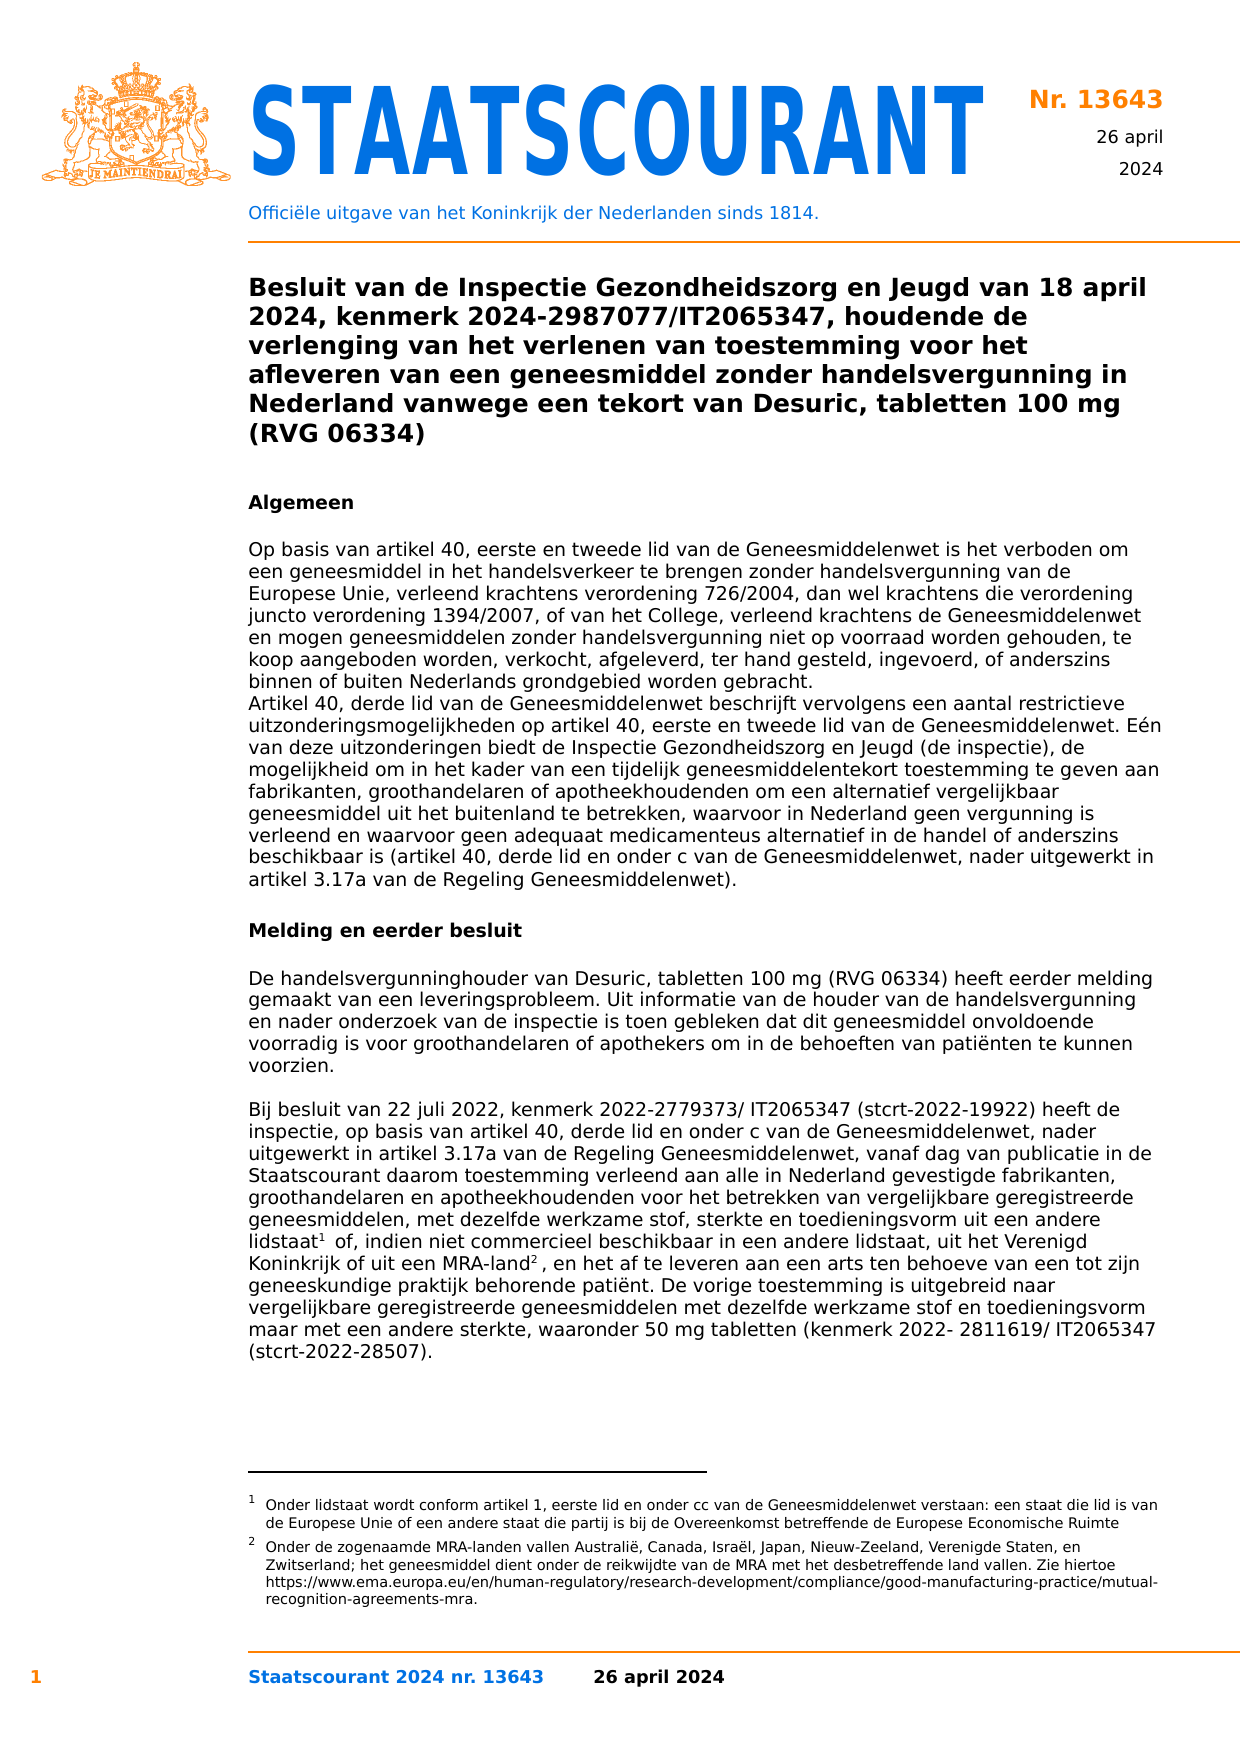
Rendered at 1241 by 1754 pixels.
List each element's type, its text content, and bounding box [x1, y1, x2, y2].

subtitle Melding en eerder besluit [248, 920, 1163, 942]
subtitle Algemeen [248, 492, 1163, 514]
table_header [25, 62, 248, 241]
text Artikel 40, derde lid van de Geneesmiddelenwet beschrijft vervolgens een aantal restrictieve uitzonderingsmogelijkheden op artikel 40, eerste en tweede lid van de Geneesmiddelenwet. Eén van deze uitzonderingen biedt de Inspectie Gezondheidszorg en Jeugd (de inspectie), de mogelijkheid om in het kader van een tijdelijk geneesmiddelentekort toestemming te geven aan fabrikanten, groothandelaren of apotheekhoudenden om een alternatief vergelijkbaar geneesmiddel uit het buitenland te betrekken, waarvoor in Nederland geen vergunning is verleend en waarvoor geen adequaat medicamenteus alternatief in de handel of anderszins beschikbaar is (artikel 40, derde lid en onder c van de Geneesmiddelenwet, nader uitgewerkt in artikel 3.17a van de Regeling Geneesmiddelenwet). [248, 693, 1163, 890]
text De handelsvergunninghouder van Desuric, tabletten 100 mg (RVG 06334) heeft eerder melding gemaakt van een leveringsprobleem. Uit informatie van de houder van de handelsvergunning en nader onderzoek van de inspectie is toen gebleken dat dit geneesmiddel onvoldoende voorradig is voor groothandelaren of apothekers om in de behoeften van patiënten te kunnen voorzien. [248, 967, 1163, 1077]
subtitle Besluit van de Inspectie Gezondheidszorg en Jeugd van 18 april 2024, kenmerk 2024-2987077/IT2065347, houdende de verlenging van het verlenen van toestemming voor het afleveren van een geneesmiddel zonder handelsvergunning in Nederland vanwege een tekort van Desuric, tabletten 100 mg (RVG 06334) [248, 273, 1163, 448]
table_header Nr. 13643 [998, 62, 1240, 121]
text Onder lidstaat wordt conform artikel 1, eerste lid en onder cc van de Geneesmiddelenwet verstaan: een staat die lid is van de Europese Unie of een andere staat die partij is bij de Overeenkomst betreffende de Europese Economische Ruimte [248, 1493, 1163, 1532]
text Op basis van artikel 40, eerste en tweede lid van de Geneesmiddelenwet is het verboden om een geneesmiddel in het handelsverkeer te brengen zonder handelsvergunning van de Europese Unie, verleend krachtens verordening 726/2004, dan wel krachtens die verordening juncto verordening 1394/2007, of van het College, verleend krachtens de Geneesmiddelenwet en mogen geneesmiddelen zonder handelsvergunning niet op voorraad worden gehouden, te koop aangeboden worden, verkocht, afgeleverd, ter hand gesteld, ingevoerd, of anderszins binnen of buiten Nederlands grondgebied worden gebracht. [248, 539, 1163, 693]
table_cell 2024 [998, 153, 1240, 203]
text Onder de zogenaamde MRA-landen vallen Australië, Canada, Israël, Japan, Nieuw-Zeeland, Verenigde Staten, en Zwitserland; het geneesmiddel dient onder de reikwijdte van de MRA met het desbetreffende land vallen. Zie hiertoe https://www.ema.europa.eu/en/human-regulatory/research-development/compliance/good-manufacturing-practice/mutual-recognition-agreements-mra. [248, 1535, 1163, 1608]
table_cell 26 april [998, 121, 1240, 153]
picture [41, 62, 231, 186]
text Bij besluit van 22 juli 2022, kenmerk 2022-2779373/ IT2065347 (stcrt-2022-19922) heeft de inspectie, op basis van artikel 40, derde lid en onder c van de Geneesmiddelenwet, nader uitgewerkt in artikel 3.17a van de Regeling Geneesmiddelenwet, vanaf dag van publicatie in de Staatscourant daarom toestemming verleend aan alle in Nederland gevestigde fabrikanten, groothandelaren en apotheekhoudenden voor het betrekken van vergelijkbare geregistreerde geneesmiddelen, met dezelfde werkzame stof, sterkte en toedieningsvorm uit een andere lidstaat of, indien niet commercieel beschikbaar in een andere lidstaat, uit het Verenigd Koninkrijk of uit een MRA-land, en het af te leveren aan een arts ten behoeve van een tot zijn geneeskundige praktijk behorende patiënt. De vorige toestemming is uitgebreid naar vergelijkbare geregistreerde geneesmiddelen met dezelfde werkzame stof en toedieningsvorm maar met een andere sterkte, waaronder 50 mg tabletten (kenmerk 2022- 2811619/ IT2065347 (stcrt-2022-28507). [248, 1099, 1163, 1363]
table_header STAATSCOURANT [248, 62, 998, 203]
table_cell Officiële uitgave van het Koninkrijk der Nederlanden sinds 1814. [248, 203, 1240, 241]
